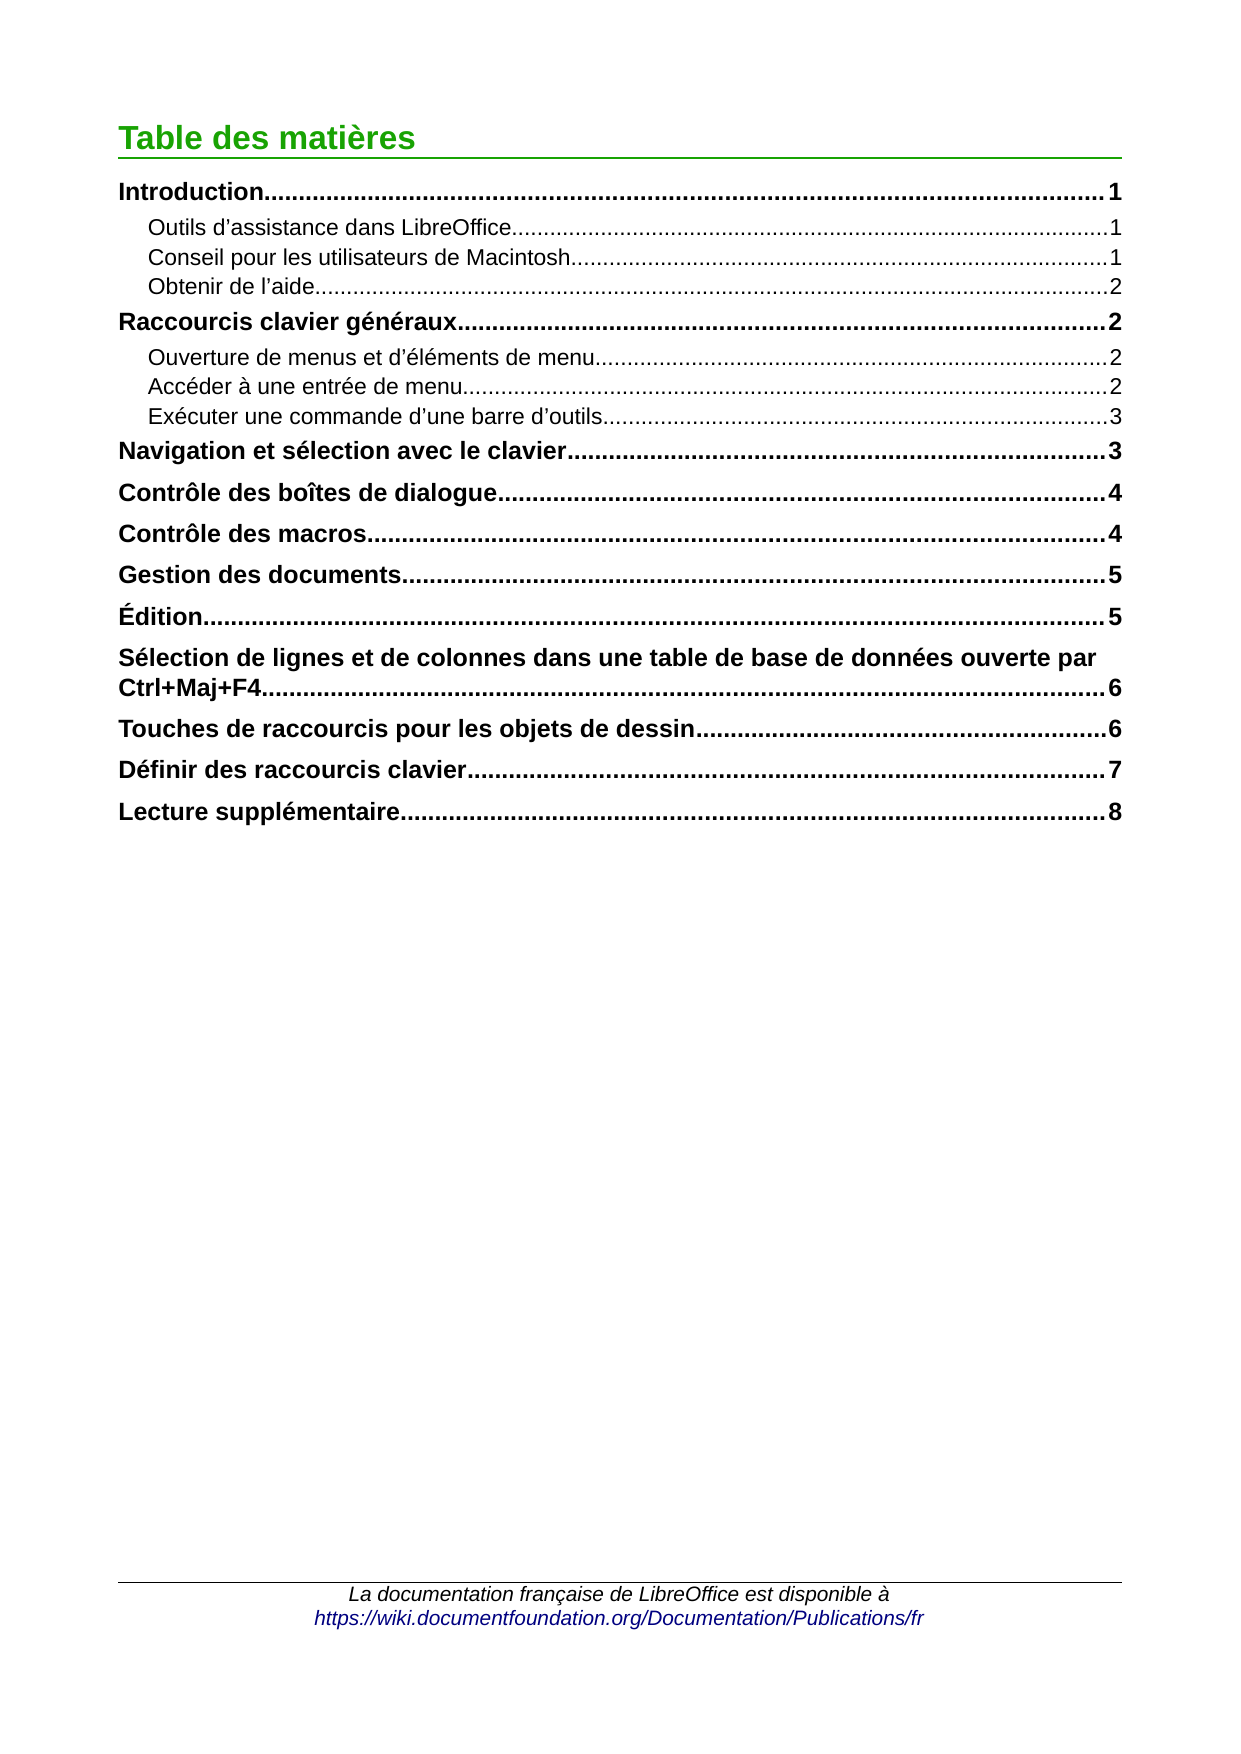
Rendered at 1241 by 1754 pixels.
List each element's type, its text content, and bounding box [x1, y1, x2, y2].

text Obtenir de l’aide 2 [148, 271, 1122, 300]
text Accéder à une entrée de menu 2 [148, 371, 1122, 401]
text Définir des raccourcis clavier 7 [118, 755, 1122, 784]
text Contrôle des macros 4 [118, 519, 1122, 548]
text Exécuter une commande d’une barre d’outils 3 [148, 401, 1122, 430]
subtitle Table des matières [118, 118, 1122, 157]
text Ouverture de menus et d’éléments de menu 2 [148, 342, 1122, 371]
text Gestion des documents 5 [118, 560, 1122, 590]
text Raccourcis clavier généraux 2 [118, 306, 1122, 336]
text Introduction 1 [118, 177, 1122, 206]
text Touches de raccourcis pour les objets de dessin 6 [118, 714, 1122, 743]
text Conseil pour les utilisateurs de Macintosh 1 [148, 241, 1122, 271]
text Outils d’assistance dans LibreOffice 1 [148, 212, 1122, 241]
text Lecture supplémentaire 8 [118, 796, 1122, 826]
text Édition 5 [118, 602, 1122, 631]
text Contrôle des boîtes de dialogue 4 [118, 477, 1122, 507]
text Navigation et sélection avec le clavier 3 [118, 436, 1122, 466]
text Sélection de lignes et de colonnes dans une table de base de données ouverte par Ctrl+Maj+F4 6 [118, 643, 1122, 702]
